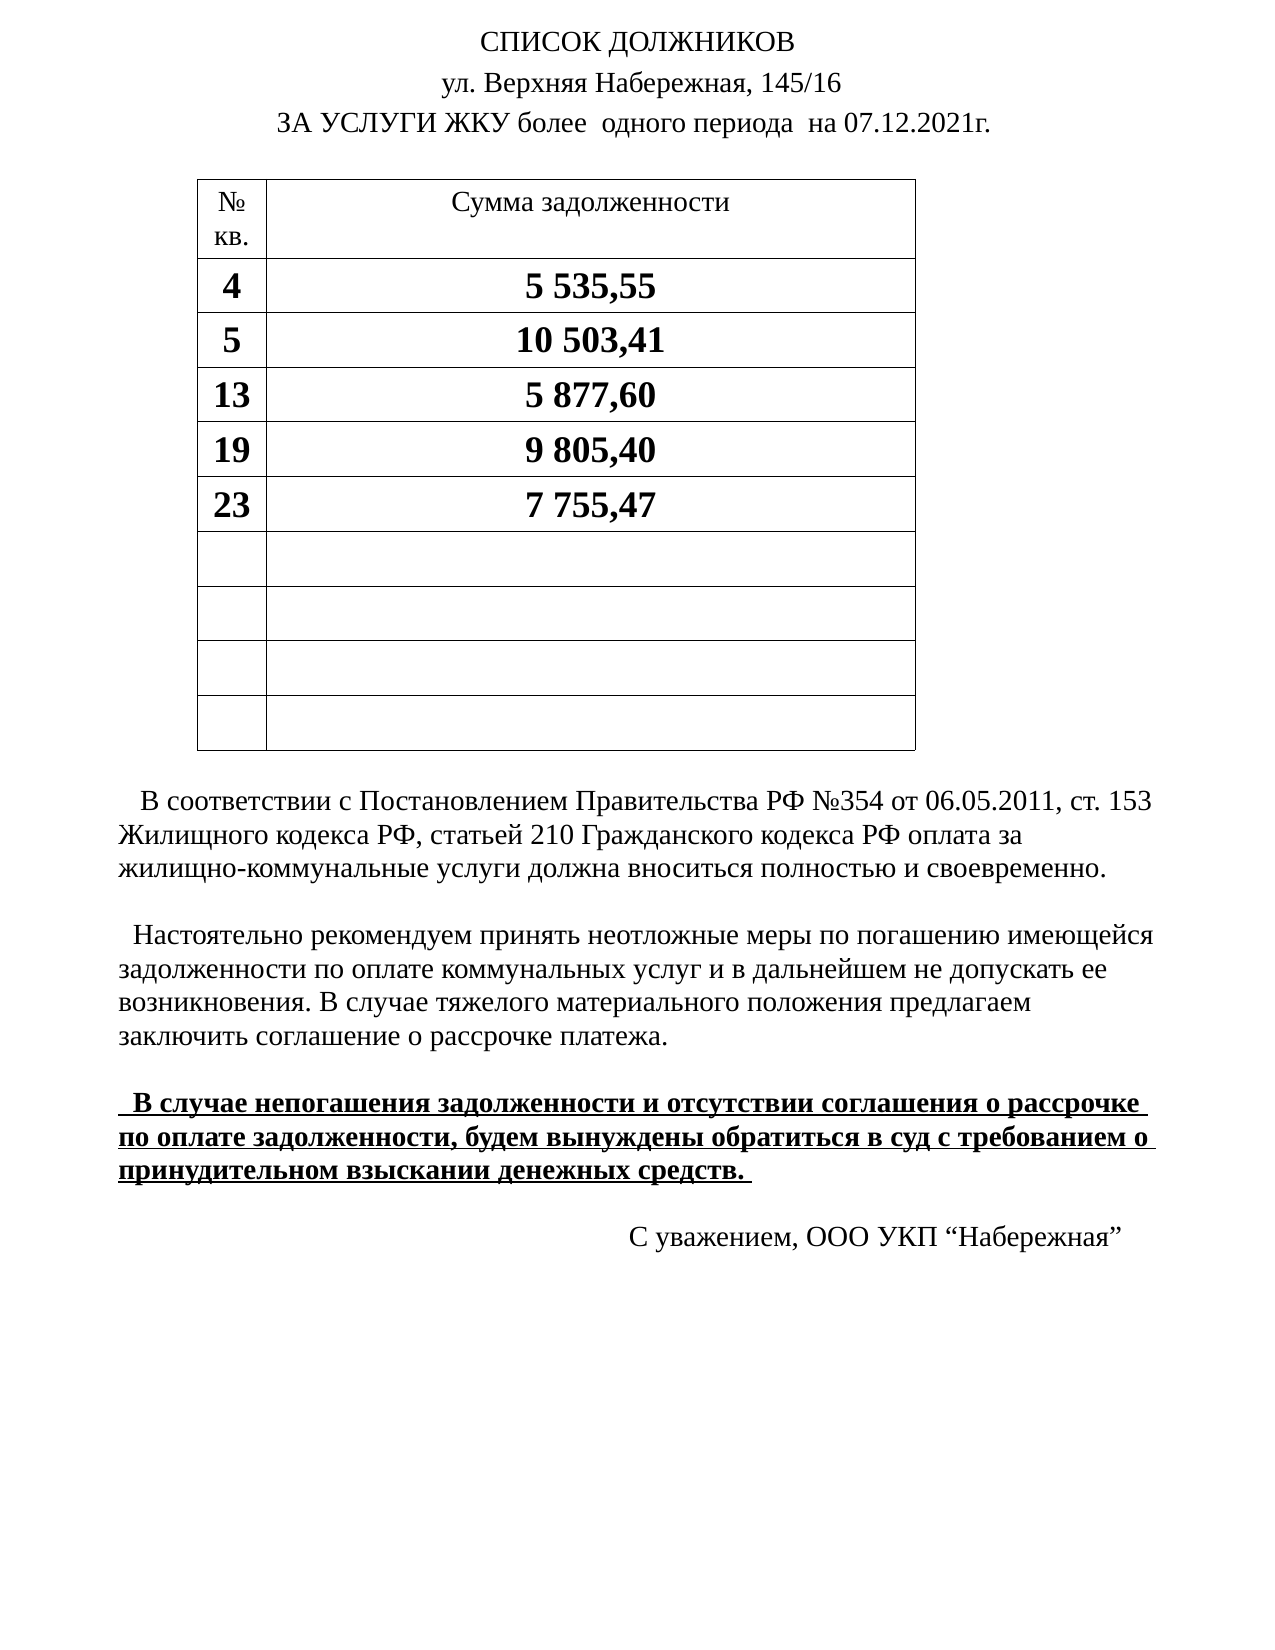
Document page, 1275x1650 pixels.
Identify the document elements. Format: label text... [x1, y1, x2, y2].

table_cell 19 [198, 422, 266, 476]
text Настоятельно рекомендуем принять неотложные меры по погашению имеющейся задолженности по оплате коммунальных услуг и в дальнейшем не допускать ее возникновения. В случае тяжелого материального положения предлагаем заключить соглашение о рассрочке платежа. [118, 917, 1157, 1052]
table_cell 5 877,60 [267, 368, 915, 421]
table_cell 23 [198, 477, 266, 531]
text В соответствии с Постановлением Правительства РФ №354 от 06.05.2011, ст. 153 Жилищного кодекса РФ, статьей 210 Гражданского кодекса РФ оплата за жилищно-коммунальные услуги должна вноситься полностью и своевременно. [118, 783, 1157, 884]
table_cell [267, 641, 915, 695]
table_cell 13 [198, 368, 266, 421]
text В случае непогашения задолженности и отсутствии соглашения о рассрочке по оплате задолженности, будем вынуждены обратиться в суд с требованием о принудительном взыскании денежных средств. [118, 1085, 1157, 1186]
table_cell [198, 641, 266, 695]
table_cell [198, 532, 266, 586]
table_cell 5 535,55 [267, 259, 915, 312]
table_cell 7 755,47 [267, 477, 915, 531]
table_cell [267, 532, 915, 586]
text ул. Верхняя Набережная, 145/16 [118, 65, 1157, 98]
table_cell 10 503,41 [267, 313, 915, 367]
table_cell 5 [198, 313, 266, 367]
text СПИСОК ДОЛЖНИКОВ [118, 24, 1157, 58]
table_cell [198, 587, 266, 640]
table_cell 9 805,40 [267, 422, 915, 476]
table_header № кв. [198, 180, 266, 257]
table_cell [267, 696, 915, 749]
table_cell [198, 696, 266, 749]
table_cell 4 [198, 259, 266, 312]
table_header Сумма задолженности [267, 180, 915, 257]
text С уважением, ООО УКП “Набережная” [118, 1219, 1157, 1253]
text ЗА УСЛУГИ ЖКУ более одного периода на 07.12.2021г. [118, 105, 1157, 138]
table_cell [267, 587, 915, 640]
